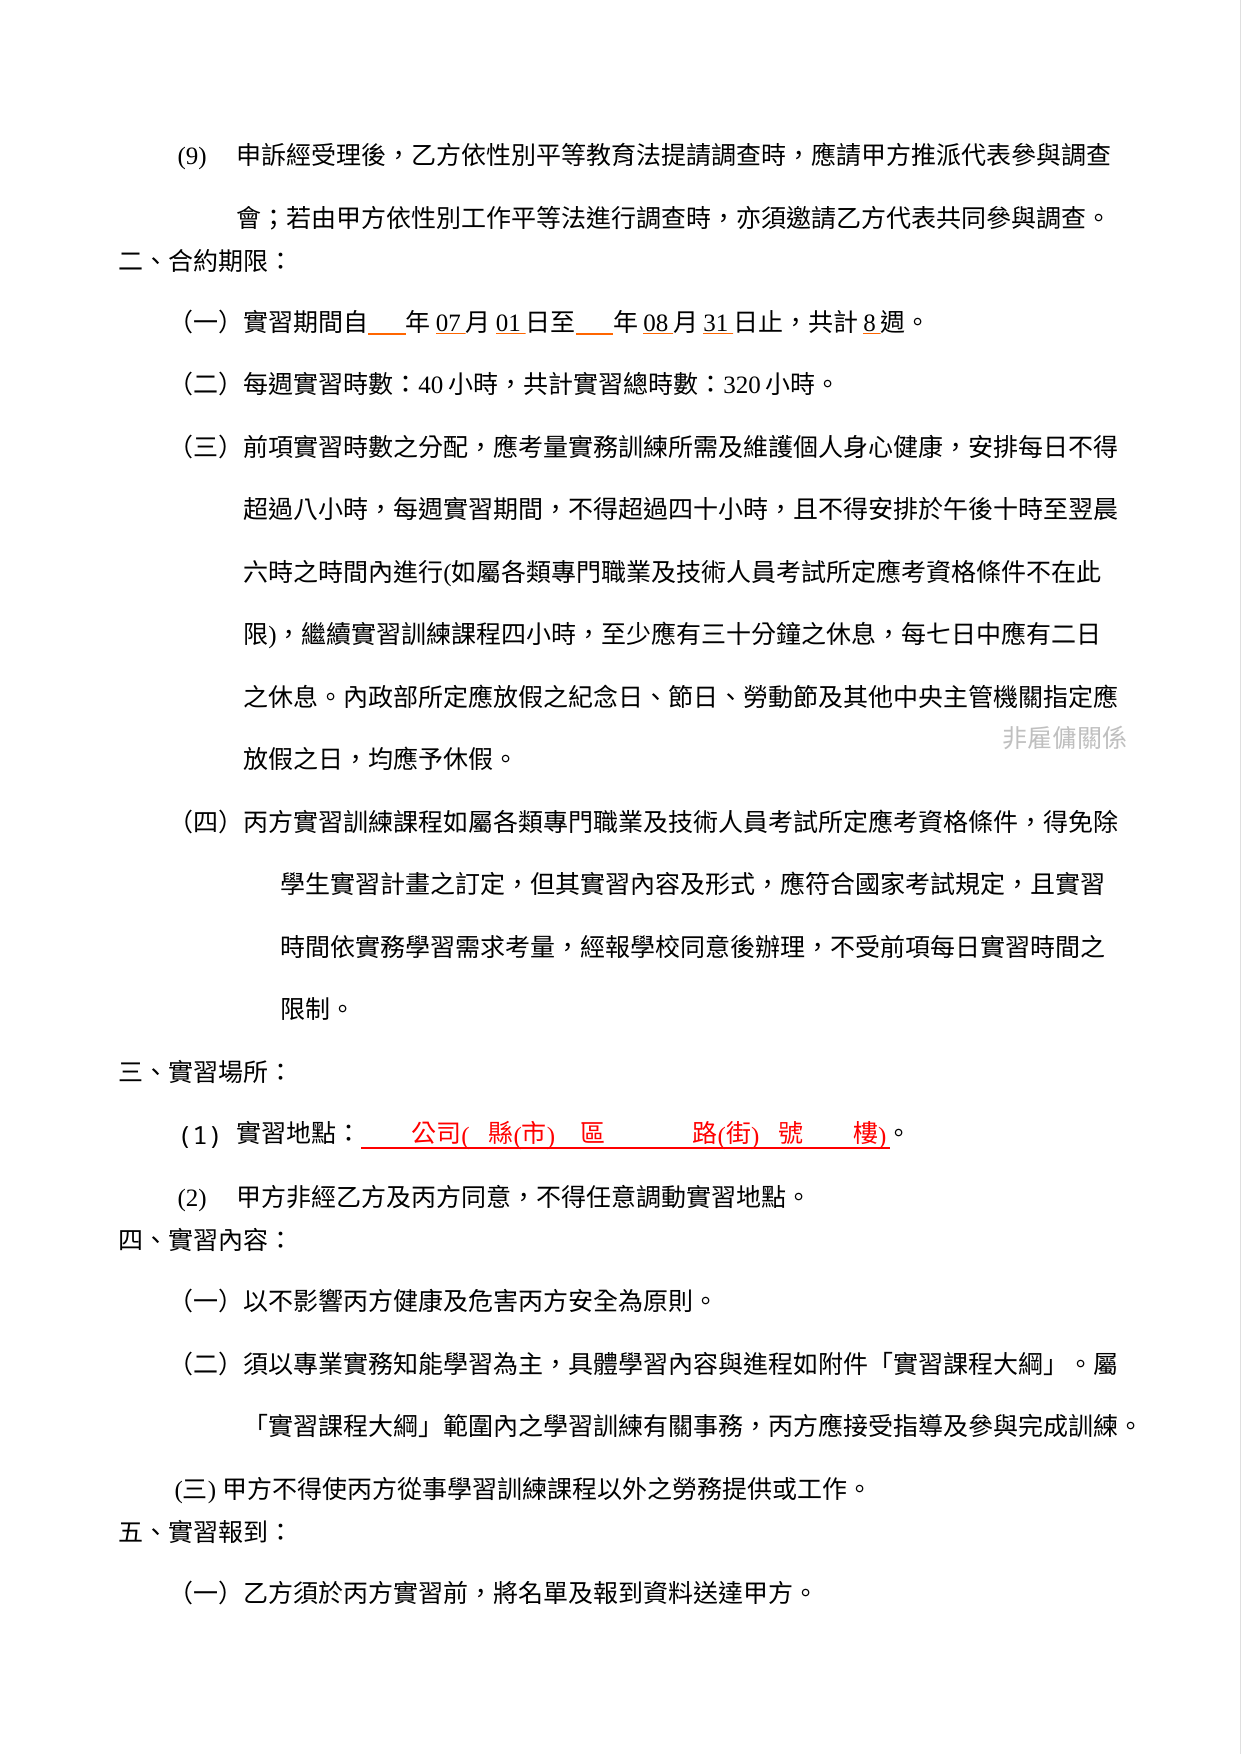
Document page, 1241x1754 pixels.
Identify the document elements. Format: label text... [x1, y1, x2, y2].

text （一）實習期間自 年07月01日至 年08月31日止，共計8週。 [168, 279, 1119, 341]
text （二）須以專業實務知能學習為主，具體學習內容與進程如附件「實習課程大綱」。屬「實習課程大綱」範圍內之學習訓練有關事務，丙方應接受指導及參與完成訓練。 [168, 1321, 1119, 1446]
text [987, 711, 1208, 762]
list 甲方非經乙方及丙方同意，不得任意調動實習地點。 [177, 1154, 1122, 1216]
text 三、實習場所： [118, 1029, 1119, 1091]
text （一）乙方須於丙方實習前，將名單及報到資料送達甲方。 [168, 1550, 1119, 1612]
text （三）前項實習時數之分配，應考量實務訓練所需及維護個人身心健康，安排每日不得超過八小時，每週實習期間，不得超過四十小時，且不得安排於午後十時至翌晨六時之時間內進行(如屬各類專門職業及技術人員考試所定應考資格條件不在此限)，繼續實習訓練課程四小時，至少應有三十分鐘之休息，每七日中應有二日之休息。內政部所定應放假之紀念日、節日、勞動節及其他中央主管機關指定應放假之日，均應予休假。 [168, 404, 1119, 779]
text 非雇傭關係 [1002, 719, 1193, 755]
text 二、合約期限： [118, 237, 1122, 279]
list 實習地點： 公司( 縣(市) 區 路(街) 號 樓)。 [177, 1091, 1122, 1154]
text 四、實習內容： [118, 1216, 1122, 1258]
text 五、實習報到： [118, 1508, 1122, 1550]
text （一）以不影響丙方健康及危害丙方安全為原則。 [168, 1258, 1119, 1321]
list 申訴經受理後，乙方依性別平等教育法提請調查時，應請甲方推派代表參與調查會；若由甲方依性別工作平等法進行調查時，亦須邀請乙方代表共同參與調查。 [177, 112, 1119, 237]
text （四）丙方實習訓練課程如屬各類專門職業及技術人員考試所定應考資格條件，得免除學生實習計畫之訂定，但其實習內容及形式，應符合國家考試規定，且實習時間依實務學習需求考量，經報學校同意後辦理，不受前項每日實習時間之限制。 [168, 779, 1119, 1029]
text (三) 甲方不得使丙方從事學習訓練課程以外之勞務提供或工作。 [168, 1446, 1119, 1508]
text （二）每週實習時數：40小時，共計實習總時數：320小時。 [168, 341, 1119, 404]
